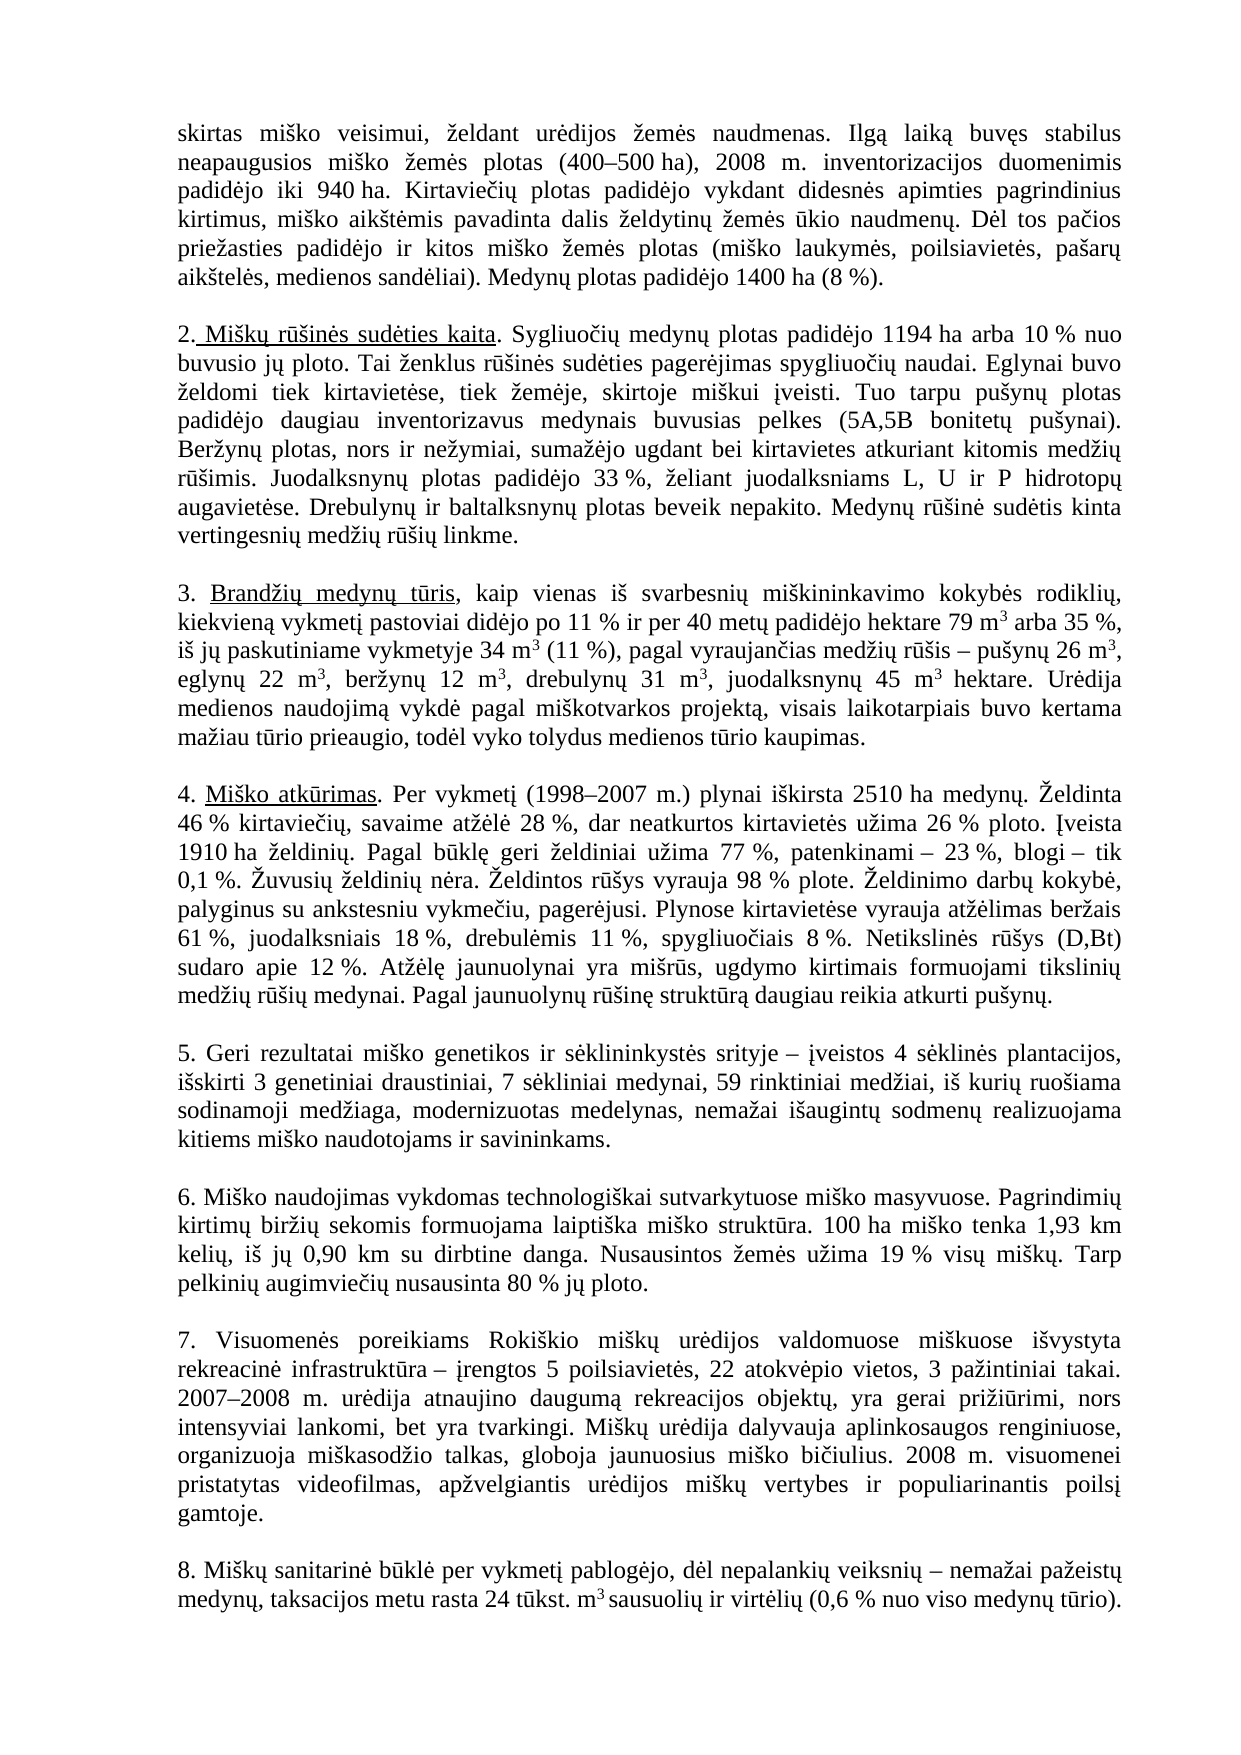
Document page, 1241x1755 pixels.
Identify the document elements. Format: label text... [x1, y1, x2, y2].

text 7. Visuomenės poreikiams Rokiškio miškų urėdijos valdomuose miškuose išvystyta rekreacinė infrastruktūra – įrengtos 5 poilsiavietės, 22 atokvėpio vietos, 3 pažintiniai takai. 2007–2008 m. urėdija atnaujino daugumą rekreacijos objektų, yra gerai prižiūrimi, nors intensyviai lankomi, bet yra tvarkingi. Miškų urėdija dalyvauja aplinkosaugos renginiuose, organizuoja miškasodžio talkas, globoja jaunuosius miško bičiulius. 2008 m. visuomenei pristatytas videofilmas, apžvelgiantis urėdijos miškų vertybes ir populiarinantis poilsį gamtoje. [177, 1326, 1122, 1527]
text 8. Miškų sanitarinė būklė per vykmetį pablogėjo, dėl nepalankių veiksnių – nemažai pažeistų medynų, taksacijos metu rasta 24 tūkst. m3 sausuolių ir virtėlių (0,6 % nuo viso medynų tūrio). [177, 1556, 1122, 1613]
text 3. Brandžių medynų tūris, kaip vienas iš svarbesnių miškininkavimo kokybės rodiklių, kiekvieną vykmetį pastoviai didėjo po 11 % ir per 40 metų padidėjo hektare 79 m3 arba 35 %, iš jų paskutiniame vykmetyje 34 m3 (11 %), pagal vyraujančias medžių rūšis – pušynų 26 m3, eglynų 22 m3, beržynų 12 m3, drebulynų 31 m3, juodalksnynų 45 m3 hektare. Urėdija medienos naudojimą vykdė pagal miškotvarkos projektą, visais laikotarpiais buvo kertama mažiau tūrio prieaugio, todėl vyko tolydus medienos tūrio kaupimas. [177, 578, 1122, 751]
text 4. Miško atkūrimas. Per vykmetį (1998–2007 m.) plynai iškirsta 2510 ha medynų. Želdinta 46 % kirtaviečių, savaime atžėlė 28 %, dar neatkurtos kirtavietės užima 26 % ploto. Įveista 1910 ha želdinių. Pagal būklę geri želdiniai užima 77 %, patenkinami – 23 %, blogi – tik 0,1 %. Žuvusių želdinių nėra. Želdintos rūšys vyrauja 98 % plote. Želdinimo darbų kokybė, palyginus su ankstesniu vykmečiu, pagerėjusi. Plynose kirtavietėse vyrauja atžėlimas beržais 61 %, juodalksniais 18 %, drebulėmis 11 %, spygliuočiais 8 %. Netikslinės rūšys (D,Bt) sudaro apie 12 %. Atžėlę jaunuolynai yra mišrūs, ugdymo kirtimais formuojami tikslinių medžių rūšių medynai. Pagal jaunuolynų rūšinę struktūrą daugiau reikia atkurti pušynų. [177, 779, 1122, 1009]
text 6. Miško naudojimas vykdomas technologiškai sutvarkytuose miško masyvuose. Pagrindimių kirtimų biržių sekomis formuojama laiptiška miško struktūra. 100 ha miško tenka 1,93 km kelių, iš jų 0,90 km su dirbtine danga. Nusausintos žemės užima 19 % visų miškų. Tarp pelkinių augimviečių nusausinta 80 % jų ploto. [177, 1182, 1122, 1297]
text skirtas miško veisimui, želdant urėdijos žemės naudmenas. Ilgą laiką buvęs stabilus neapaugusios miško žemės plotas (400–500 ha), 2008 m. inventorizacijos duomenimis padidėjo iki 940 ha. Kirtaviečių plotas padidėjo vykdant didesnės apimties pagrindinius kirtimus, miško aikštėmis pavadinta dalis želdytinų žemės ūkio naudmenų. Dėl tos pačios priežasties padidėjo ir kitos miško žemės plotas (miško laukymės, poilsiavietės, pašarų aikštelės, medienos sandėliai). Medynų plotas padidėjo 1400 ha (8 %). [177, 118, 1122, 291]
text 5. Geri rezultatai miško genetikos ir sėklininkystės srityje – įveistos 4 sėklinės plantacijos, išskirti 3 genetiniai draustiniai, 7 sėkliniai medynai, 59 rinktiniai medžiai, iš kurių ruošiama sodinamoji medžiaga, modernizuotas medelynas, nemažai išaugintų sodmenų realizuojama kitiems miško naudotojams ir savininkams. [177, 1038, 1122, 1153]
text 2. Miškų rūšinės sudėties kaita. Sygliuočių medynų plotas padidėjo 1194 ha arba 10 % nuo buvusio jų ploto. Tai ženklus rūšinės sudėties pagerėjimas spygliuočių naudai. Eglynai buvo želdomi tiek kirtavietėse, tiek žemėje, skirtoje miškui įveisti. Tuo tarpu pušynų plotas padidėjo daugiau inventorizavus medynais buvusias pelkes (5A,5B bonitetų pušynai). Beržynų plotas, nors ir nežymiai, sumažėjo ugdant bei kirtavietes atkuriant kitomis medžių rūšimis. Juodalksnynų plotas padidėjo 33 %, želiant juodalksniams L, U ir P hidrotopų augavietėse. Drebulynų ir baltalksnynų plotas beveik nepakito. Medynų rūšinė sudėtis kinta vertingesnių medžių rūšių linkme. [177, 319, 1122, 549]
